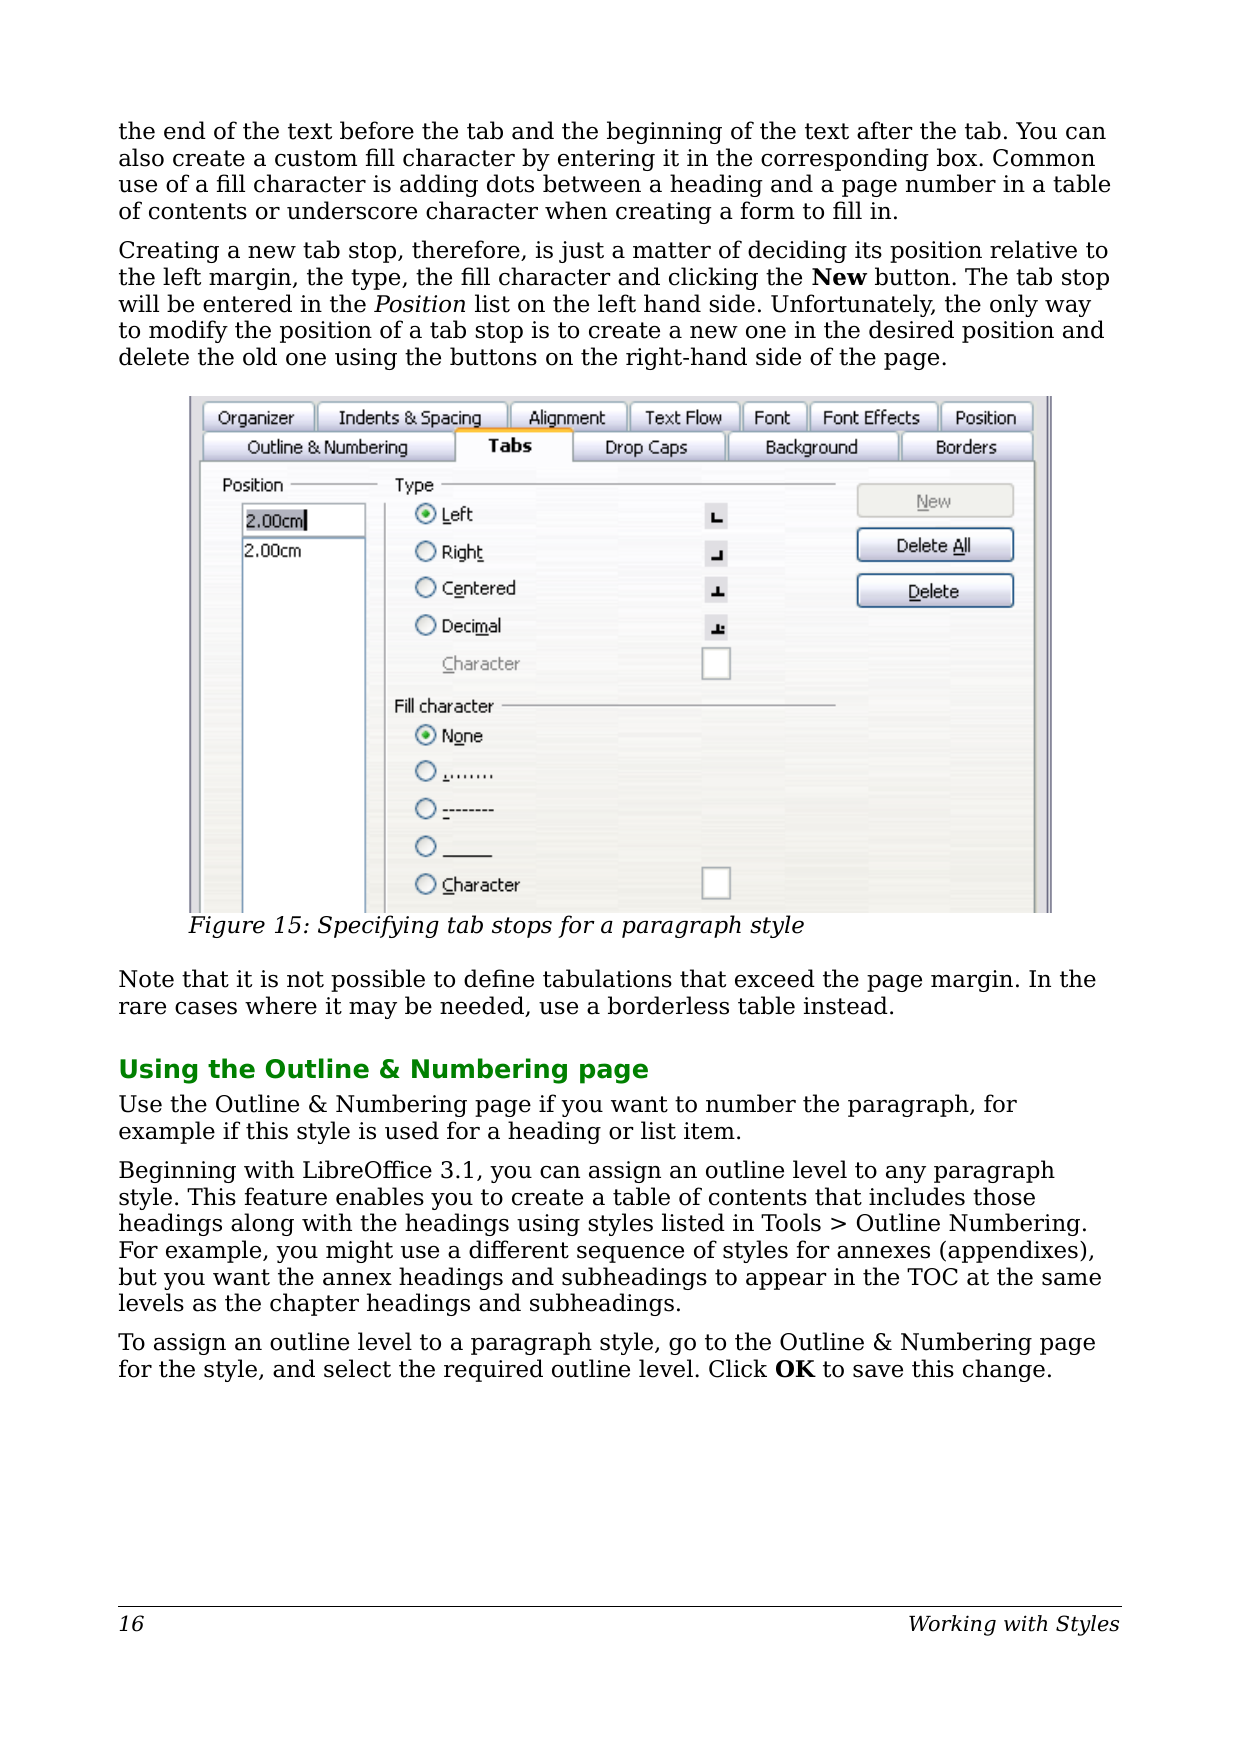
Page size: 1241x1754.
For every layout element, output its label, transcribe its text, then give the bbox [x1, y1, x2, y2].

text To assign an outline level to a paragraph style, go to the Outline & Numbering page for the style, and select the required outline level. Click OK to save this change. [118, 1329, 1122, 1383]
text Creating a new tab stop, therefore, is just a matter of deciding its position relative to the left margin, the type, the fill character and clicking the New button. The tab stop will be entered in the Position list on the left hand side. Unfortunately, the only way to modify the position of a tab stop is to create a new one in the desired position and delete the old one using the buttons on the right-hand side of the page. [118, 237, 1122, 371]
text Beginning with LibreOffice 3.1, you can assign an outline level to any paragraph style. This feature enables you to create a table of contents that includes those headings along with the headings using styles listed in Tools > Outline Numbering. For example, you might use a different sequence of styles for annexes (appendixes), but you want the annex headings and subheadings to appear in the TOC at the same levels as the chapter headings and subheadings. [118, 1157, 1122, 1317]
text Note that it is not possible to define tabulations that exceed the page margin. In the rare cases where it may be needed, use a borderless table instead. [118, 966, 1122, 1019]
text Figure 15: Specifying tab stops for a paragraph style [188, 913, 1052, 939]
text the end of the text before the tab and the beginning of the text after the tab. You can also create a custom fill character by entering it in the corresponding box. Common use of a fill character is adding dots between a heading and a page number in a table of contents or underscore character when creating a form to fill in. [118, 118, 1122, 225]
subtitle Using the Outline & Numbering page [118, 1055, 1122, 1085]
picture [188, 396, 1052, 913]
text Use the Outline & Numbering page if you want to number the paragraph, for example if this style is used for a heading or list item. [118, 1091, 1122, 1144]
